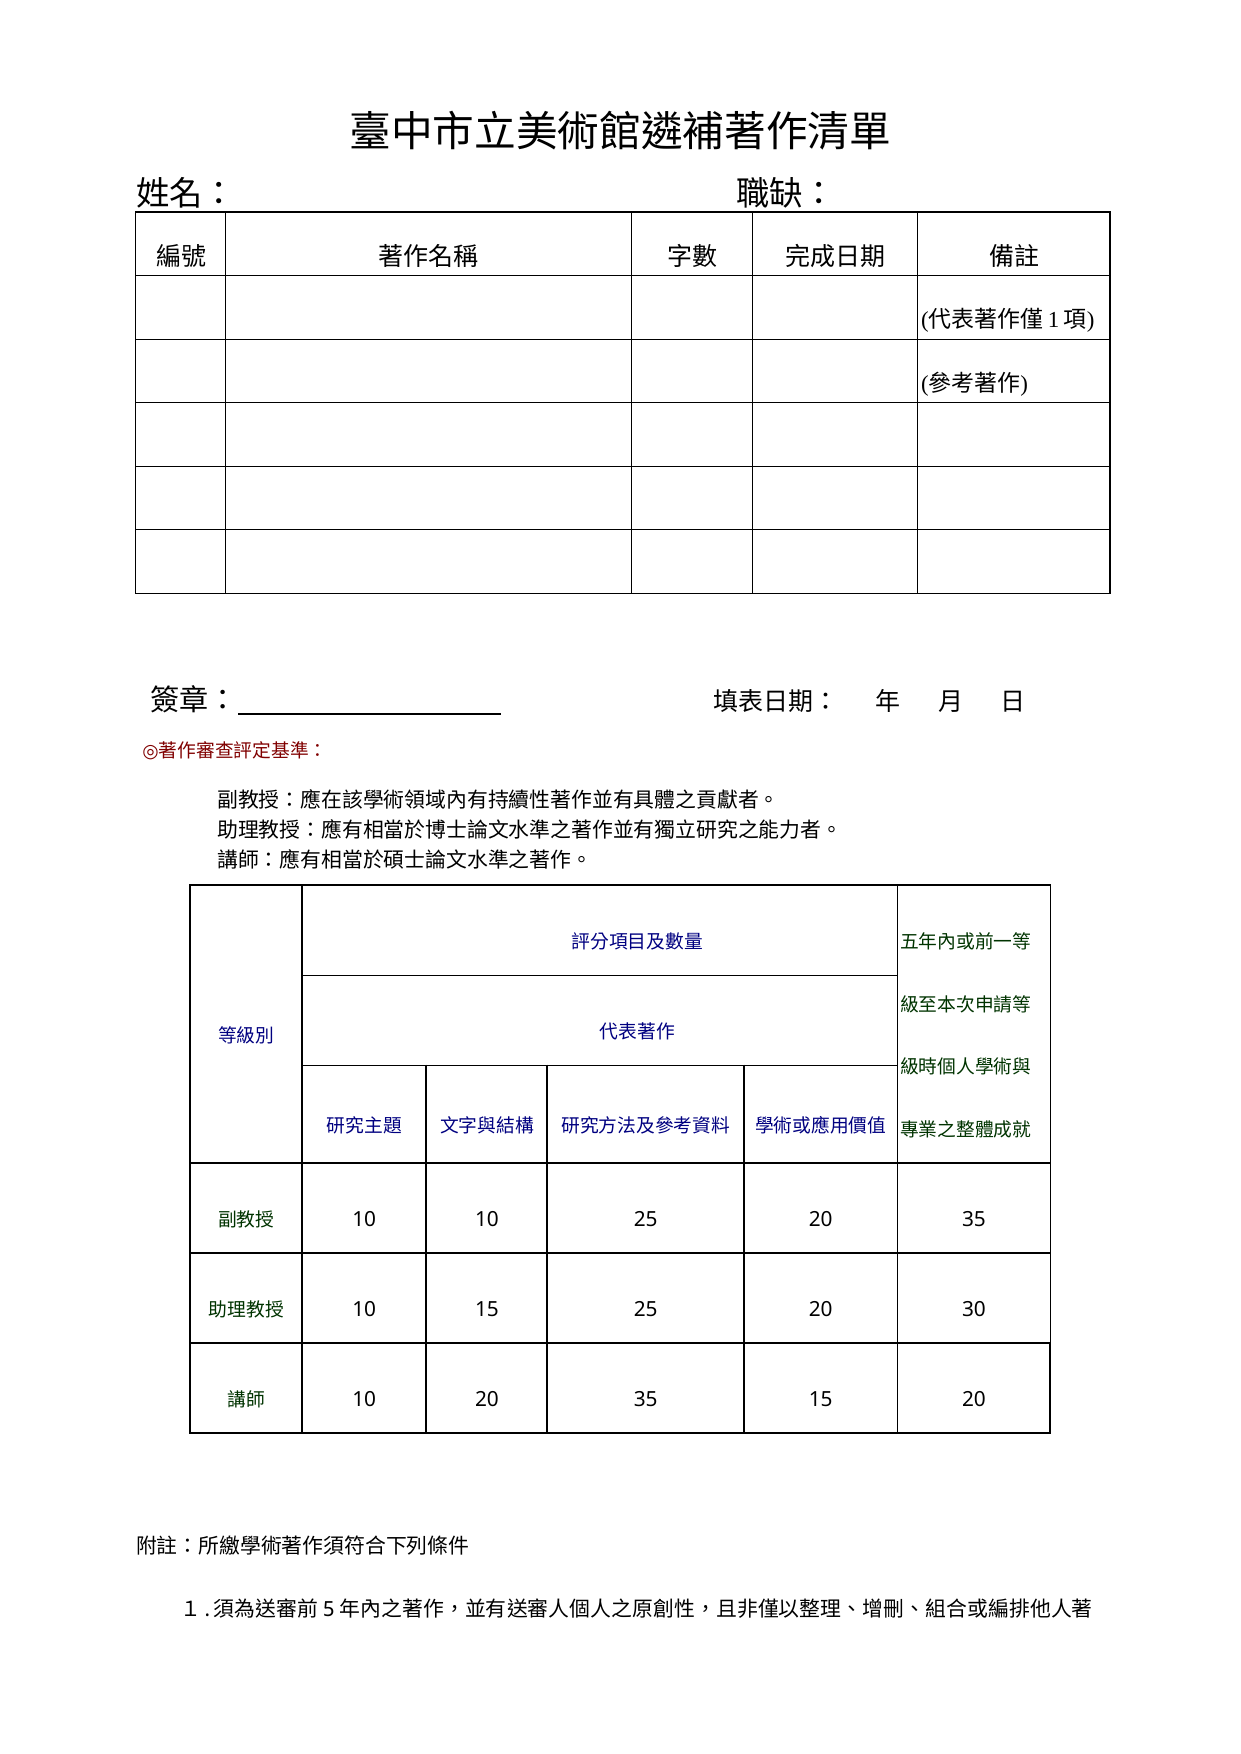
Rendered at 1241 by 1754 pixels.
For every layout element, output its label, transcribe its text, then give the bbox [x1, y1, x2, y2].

table_cell [136, 403, 225, 466]
table_cell [753, 340, 917, 402]
table_cell [632, 530, 752, 593]
table_cell [632, 467, 752, 529]
table_header 五年內或前一等級至本次申請等級時個人學術與專業之整體成就 [898, 886, 1050, 1162]
table_cell 20 [745, 1254, 897, 1342]
table_cell [918, 530, 1109, 593]
table_header 完成日期 [753, 213, 917, 275]
table_header 評分項目及數量 [303, 886, 897, 974]
table_cell 20 [745, 1164, 897, 1252]
table_cell 學術或應用價值 [745, 1066, 897, 1162]
table_cell 25 [548, 1164, 743, 1252]
table_header 等級別 [191, 886, 301, 1162]
table_cell 25 [548, 1254, 743, 1342]
table_cell [226, 530, 631, 593]
table_cell [136, 340, 225, 402]
table_cell [226, 467, 631, 529]
table_cell 助理教授 [191, 1254, 301, 1342]
table_cell 10 [303, 1344, 425, 1432]
table_cell 15 [427, 1254, 546, 1342]
table_cell [753, 467, 917, 529]
table_cell 35 [548, 1344, 743, 1432]
table_cell (參考著作) [918, 340, 1109, 402]
table_cell 研究主題 [303, 1066, 425, 1162]
table_cell [226, 340, 631, 402]
table_cell [753, 403, 917, 466]
table_cell 35 [898, 1164, 1050, 1252]
text 簽章： 填表日期： 年 月 日 [136, 656, 1199, 719]
table_cell [753, 530, 917, 593]
table_cell 10 [303, 1254, 425, 1342]
table_cell 文字與結構 [427, 1066, 546, 1162]
table_header 字數 [632, 213, 752, 275]
table_cell [136, 530, 225, 593]
text 臺中市立美術館遴補著作清單 [136, 86, 1104, 149]
table_cell 代表著作 [303, 976, 897, 1064]
table_cell [226, 403, 631, 466]
table_header ◎著作審查評定基準： 副教授：應在該學術領域內有持續性著作並有具體之貢獻者。 助理教授：應有相當於博士論文水準之著作並有獨立研究之能力者。 講師：應有相當於碩士論文水準之著作。 [136, 719, 1104, 1503]
table_cell [136, 467, 225, 529]
table_cell [918, 403, 1109, 466]
table_cell [632, 403, 752, 466]
table_cell 研究方法及參考資料 [548, 1066, 743, 1162]
text 姓名： 職缺： [136, 149, 1104, 211]
table_cell 副教授 [191, 1164, 301, 1252]
table_cell 20 [427, 1344, 546, 1432]
table_cell 10 [427, 1164, 546, 1252]
table_cell [226, 276, 631, 338]
table_cell 30 [898, 1254, 1050, 1342]
table_cell 20 [898, 1344, 1049, 1432]
table_cell (代表著作僅1項) [918, 276, 1109, 338]
text １.須為送審前5年內之著作，並有送審人個人之原創性，且非僅以整理、增刪、組合或編排他人著作而成之編著或其他非研究成果著作。(初聘之比照助理教授職務得以取得博士學位之論文送審、比照講師職務得以取得碩士以上學位之論文送審，不受5年內之限制) [180, 1565, 1096, 1628]
table_header 備註 [918, 213, 1109, 275]
table_cell [632, 340, 752, 402]
table_header 著作名稱 [226, 213, 631, 275]
table_header 編號 [136, 213, 225, 275]
table_cell 15 [745, 1344, 897, 1432]
text 附註：所繳學術著作須符合下列條件 [136, 1503, 1199, 1565]
table_cell 10 [303, 1164, 425, 1252]
table_cell [136, 276, 225, 338]
table_cell [753, 276, 917, 338]
table_cell 講師 [191, 1344, 301, 1432]
table_cell [632, 276, 752, 338]
table_cell [918, 467, 1109, 529]
